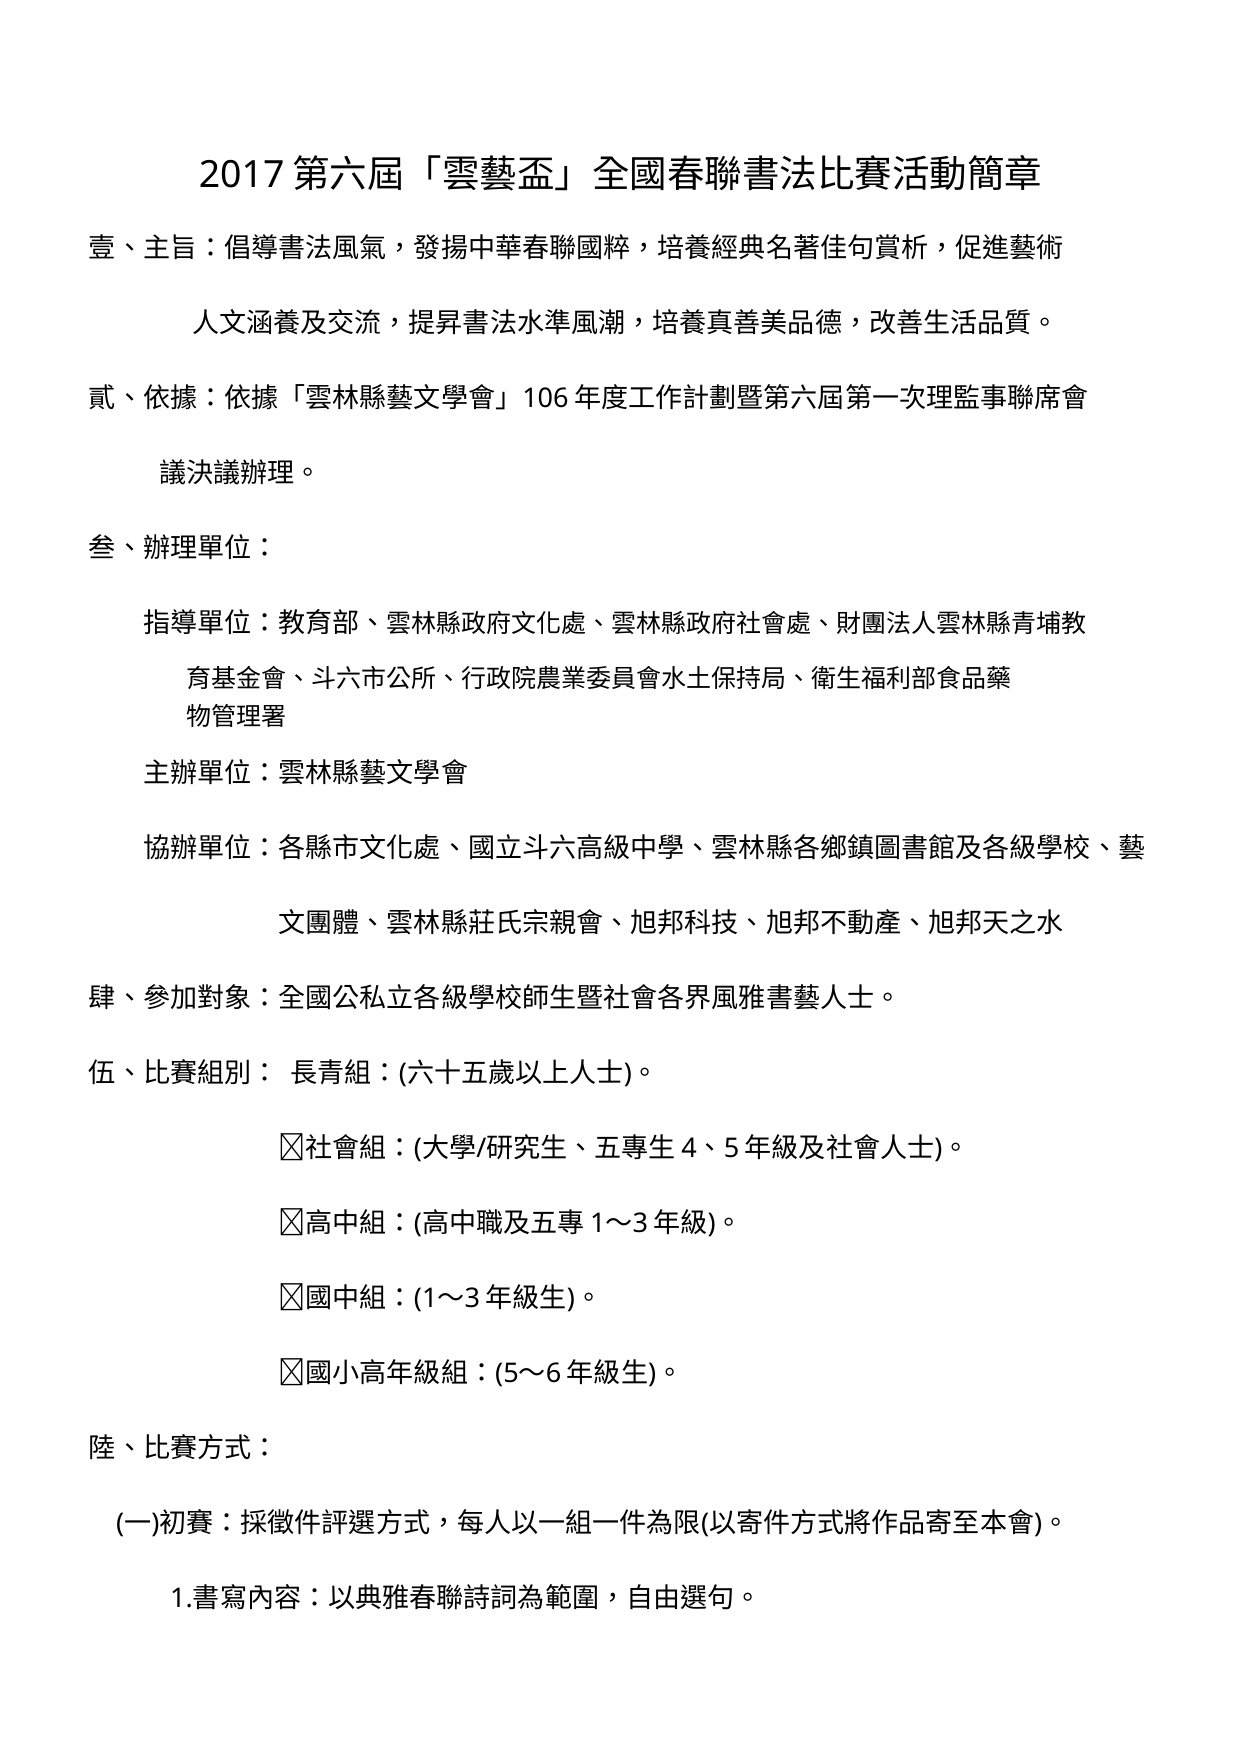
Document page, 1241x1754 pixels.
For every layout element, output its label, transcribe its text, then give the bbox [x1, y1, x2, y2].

text 國中組：(1～3年級生)。 [89, 1252, 1152, 1327]
text 物管理署 [89, 689, 1152, 727]
text 1.書寫內容：以典雅春聯詩詞為範圍，自由選句。 [89, 1552, 1152, 1627]
text 協辦單位：各縣市文化處、國立斗六高級中學、雲林縣各鄉鎮圖書館及各級學校、藝文團體、雲林縣莊氏宗親會、旭邦科技、旭邦不動產、旭邦天之水 [89, 802, 1152, 952]
text 肆、參加對象：全國公私立各級學校師生暨社會各界風雅書藝人士。 [89, 952, 1152, 1027]
text 議決議辦理。 [89, 427, 1152, 502]
text 叁、辦理單位： [89, 502, 1152, 577]
text 社會組：(大學/研究生、五專生4、5年級及社會人士)。 [89, 1102, 1152, 1177]
text 伍、比賽組別： 長青組：(六十五歲以上人士)。 [89, 1027, 1152, 1102]
text 高中組：(高中職及五專1～3年級)。 [89, 1177, 1152, 1252]
text 壹、主旨：倡導書法風氣，發揚中華春聯國粹，培養經典名著佳句賞析，促進藝術 [89, 202, 1152, 277]
text 2017第六屆「雲藝盃」全國春聯書法比賽活動簡章 [89, 127, 1152, 202]
text 國小高年級組：(5～6年級生)。 [89, 1327, 1152, 1402]
text 貳、依據：依據「雲林縣藝文學會」106年度工作計劃暨第六屆第一次理監事聯席會 [89, 352, 1152, 427]
text 人文涵養及交流，提昇書法水準風潮，培養真善美品德，改善生活品質。 [164, 277, 1152, 352]
text 指導單位：教育部、雲林縣政府文化處、雲林縣政府社會處、財團法人雲林縣青埔教 [89, 577, 1152, 652]
text (一)初賽：採徵件評選方式，每人以一組一件為限(以寄件方式將作品寄至本會)。 [89, 1477, 1152, 1552]
text 陸、比賽方式： [89, 1402, 1152, 1477]
text 主辦單位：雲林縣藝文學會 [89, 727, 1152, 802]
text 育基金會、斗六市公所、行政院農業委員會水土保持局、衛生福利部食品藥 [89, 652, 1152, 689]
